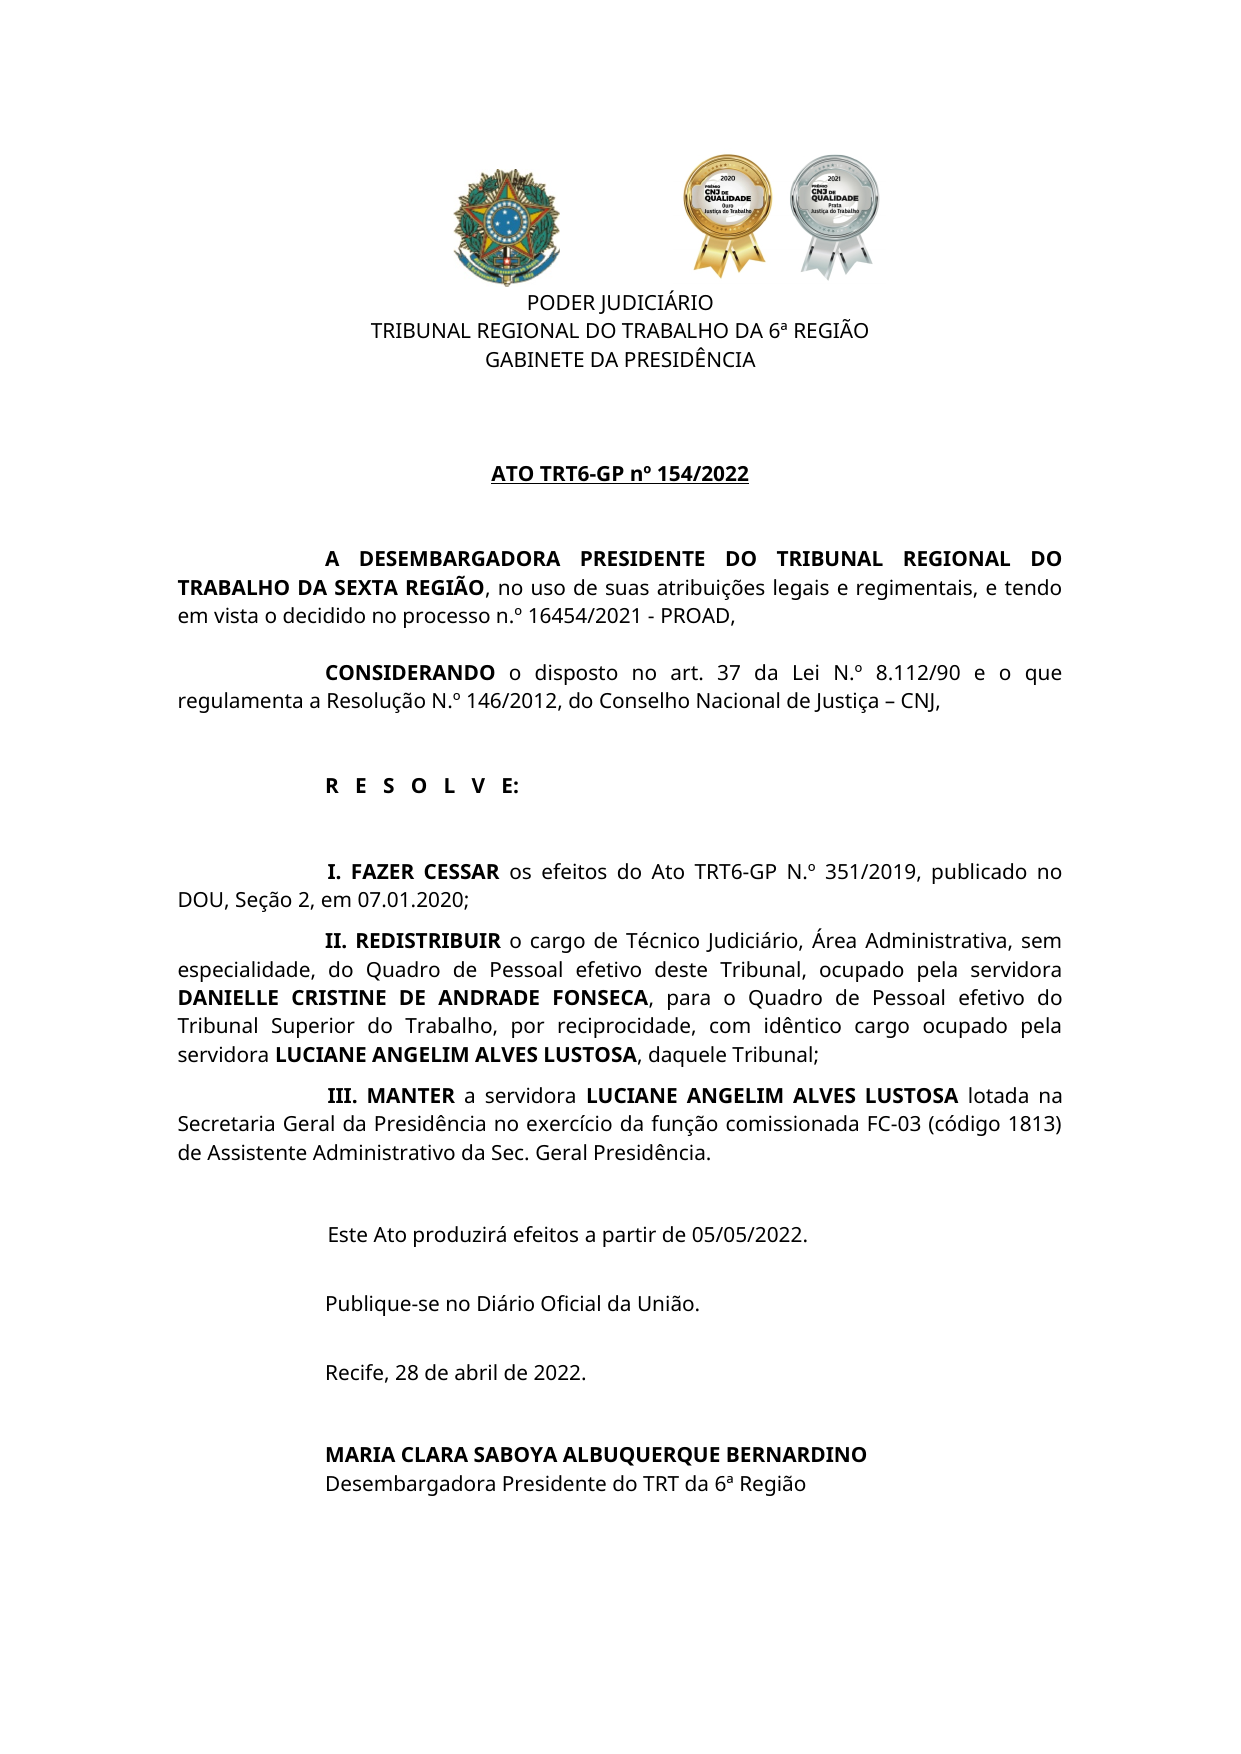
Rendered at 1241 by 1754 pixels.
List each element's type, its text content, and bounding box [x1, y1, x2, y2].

text Este Ato produzirá efeitos a partir de 05/05/2022. [177, 1220, 1063, 1248]
text PODER JUDICIÁRIO [177, 288, 1063, 317]
text Desembargadora Presidente do TRT da 6ª Região [250, 1469, 1063, 1497]
text III. MANTER a servidora LUCIANE ANGELIM ALVES LUSTOSA lotada na Secretaria Geral da Presidência no exercício da função comissionada FC-03 (código 1813) de Assistente Administrativo da Sec. Geral Presidência. [177, 1081, 1063, 1166]
text GABINETE DA PRESIDÊNCIA [177, 345, 1063, 373]
subtitle TRIBUNAL REGIONAL DO TRABALHO DA 6ª REGIÃO [177, 317, 1063, 345]
subtitle Publique-se no Diário Oficial da União. [177, 1289, 1063, 1318]
text II. REDISTRIBUIR o cargo de Técnico Judiciário, Área Administrativa, sem especialidade, do Quadro de Pessoal efetivo deste Tribunal, ocupado pela servidora DANIELLE CRISTINE DE ANDRADE FONSECA, para o Quadro de Pessoal efetivo do Tribunal Superior do Trabalho, por reciprocidade, com idêntico cargo ocupado pela servidora LUCIANE ANGELIM ALVES LUSTOSA, daquele Tribunal; [177, 926, 1063, 1068]
text MARIA CLARA SABOYA ALBUQUERQUE BERNARDINO [250, 1440, 1064, 1469]
text I. FAZER CESSAR os efeitos do Ato TRT6-GP N.º 351/2019, publicado no DOU, Seção 2, em 07.01.2020; [177, 857, 1063, 914]
text Recife, 28 de abril de 2022. [177, 1358, 1063, 1387]
picture [453, 169, 560, 287]
text A DESEMBARGADORA PRESIDENTE DO TRIBUNAL REGIONAL DO TRABALHO DA SEXTA REGIÃO, no uso de suas atribuições legais e regimentais, e tendo em vista o decidido no processo n.º 16454/2021 - PROAD, [177, 544, 1063, 629]
text CONSIDERANDO o disposto no art. 37 da Lei N.º 8.112/90 e o que regulamenta a Resolução N.º 146/2012, do Conselho Nacional de Justiça – CNJ, [177, 658, 1063, 715]
subtitle ATO TRT6-GP nº 154/2022 [177, 459, 1063, 487]
text R E S O L V E: [177, 772, 1063, 800]
